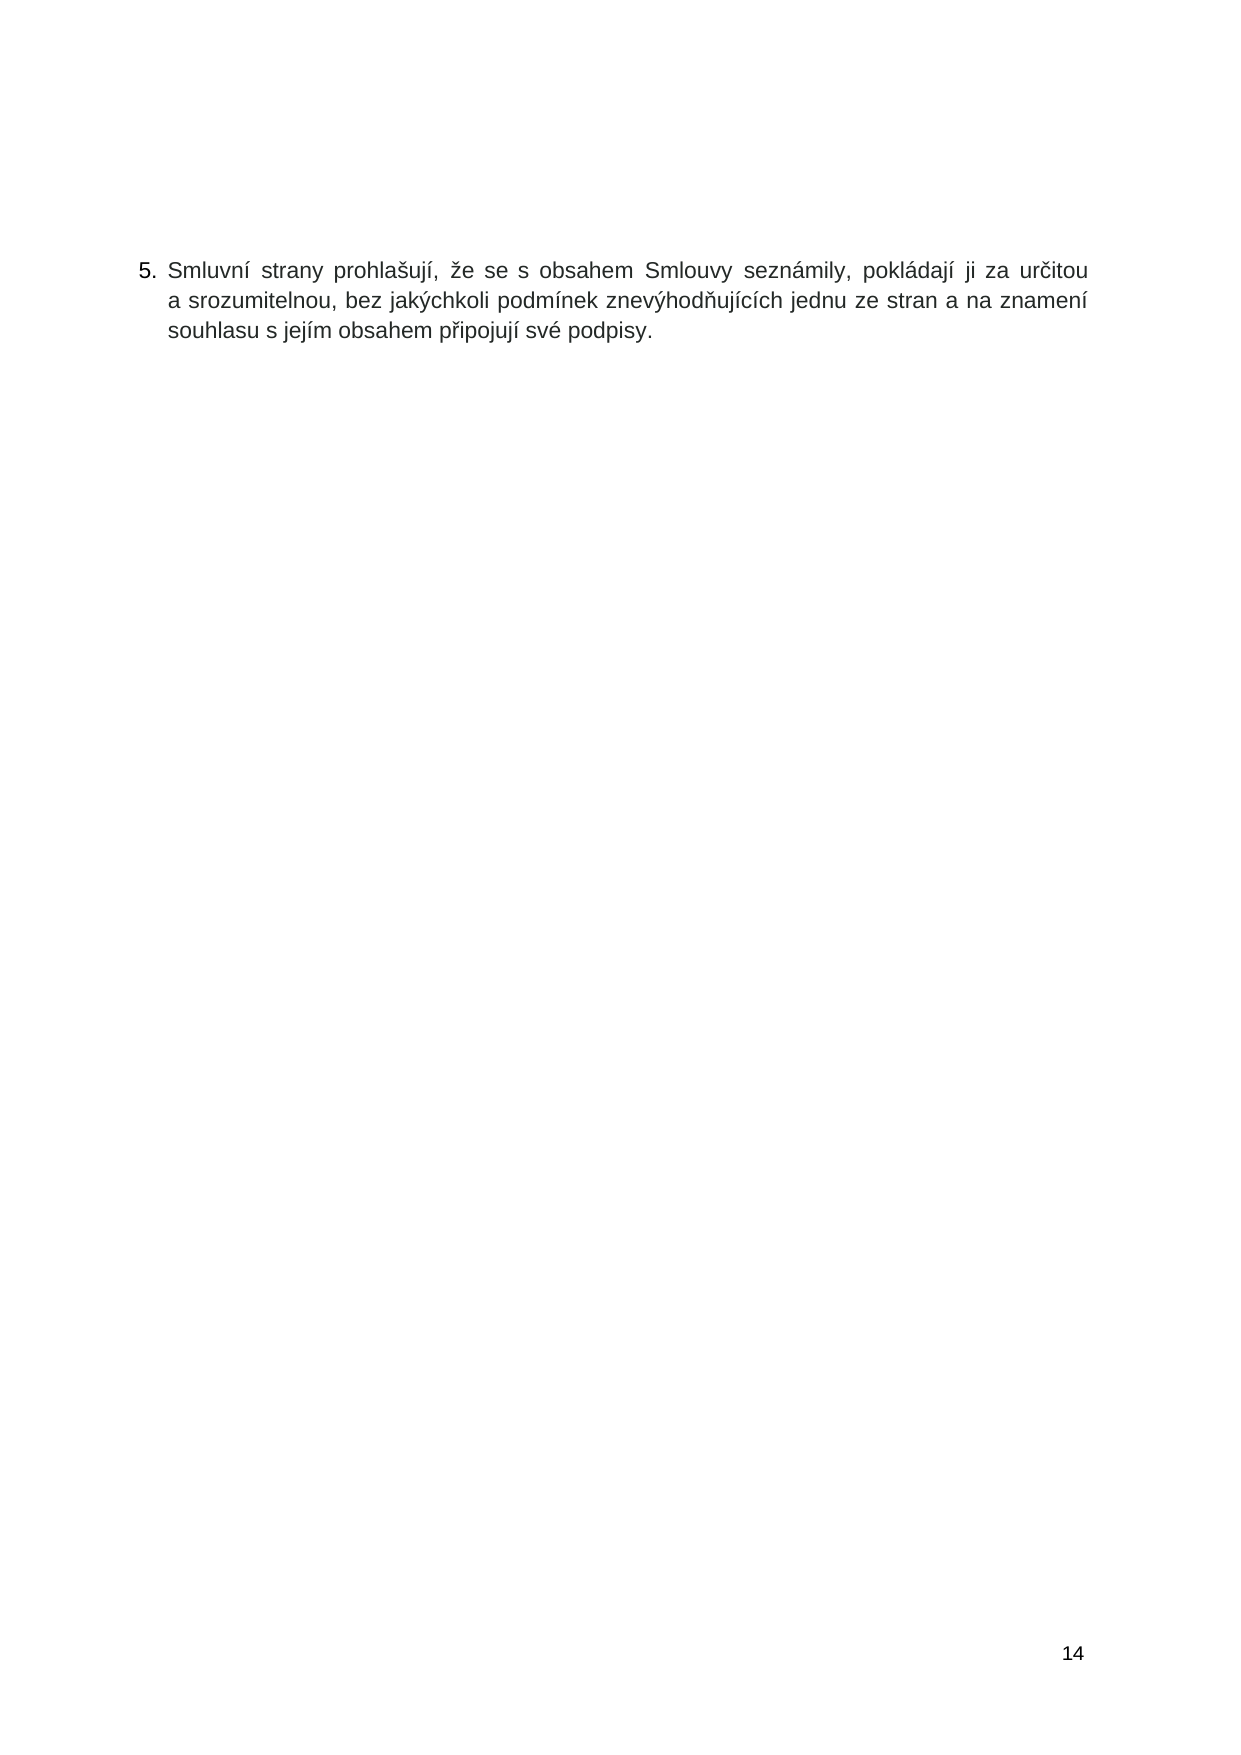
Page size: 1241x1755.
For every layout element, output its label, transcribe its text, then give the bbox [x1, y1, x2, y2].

list Smluvní strany prohlašují, že se s obsahem Smlouvy seznámily, pokládají ji za určitou a srozumitelnou, bez jakýchkoli podmínek znevýhodňujících jednu ze stran a na znamení souhlasu s jejím obsahem připojují své podpisy. [138, 257, 1088, 344]
